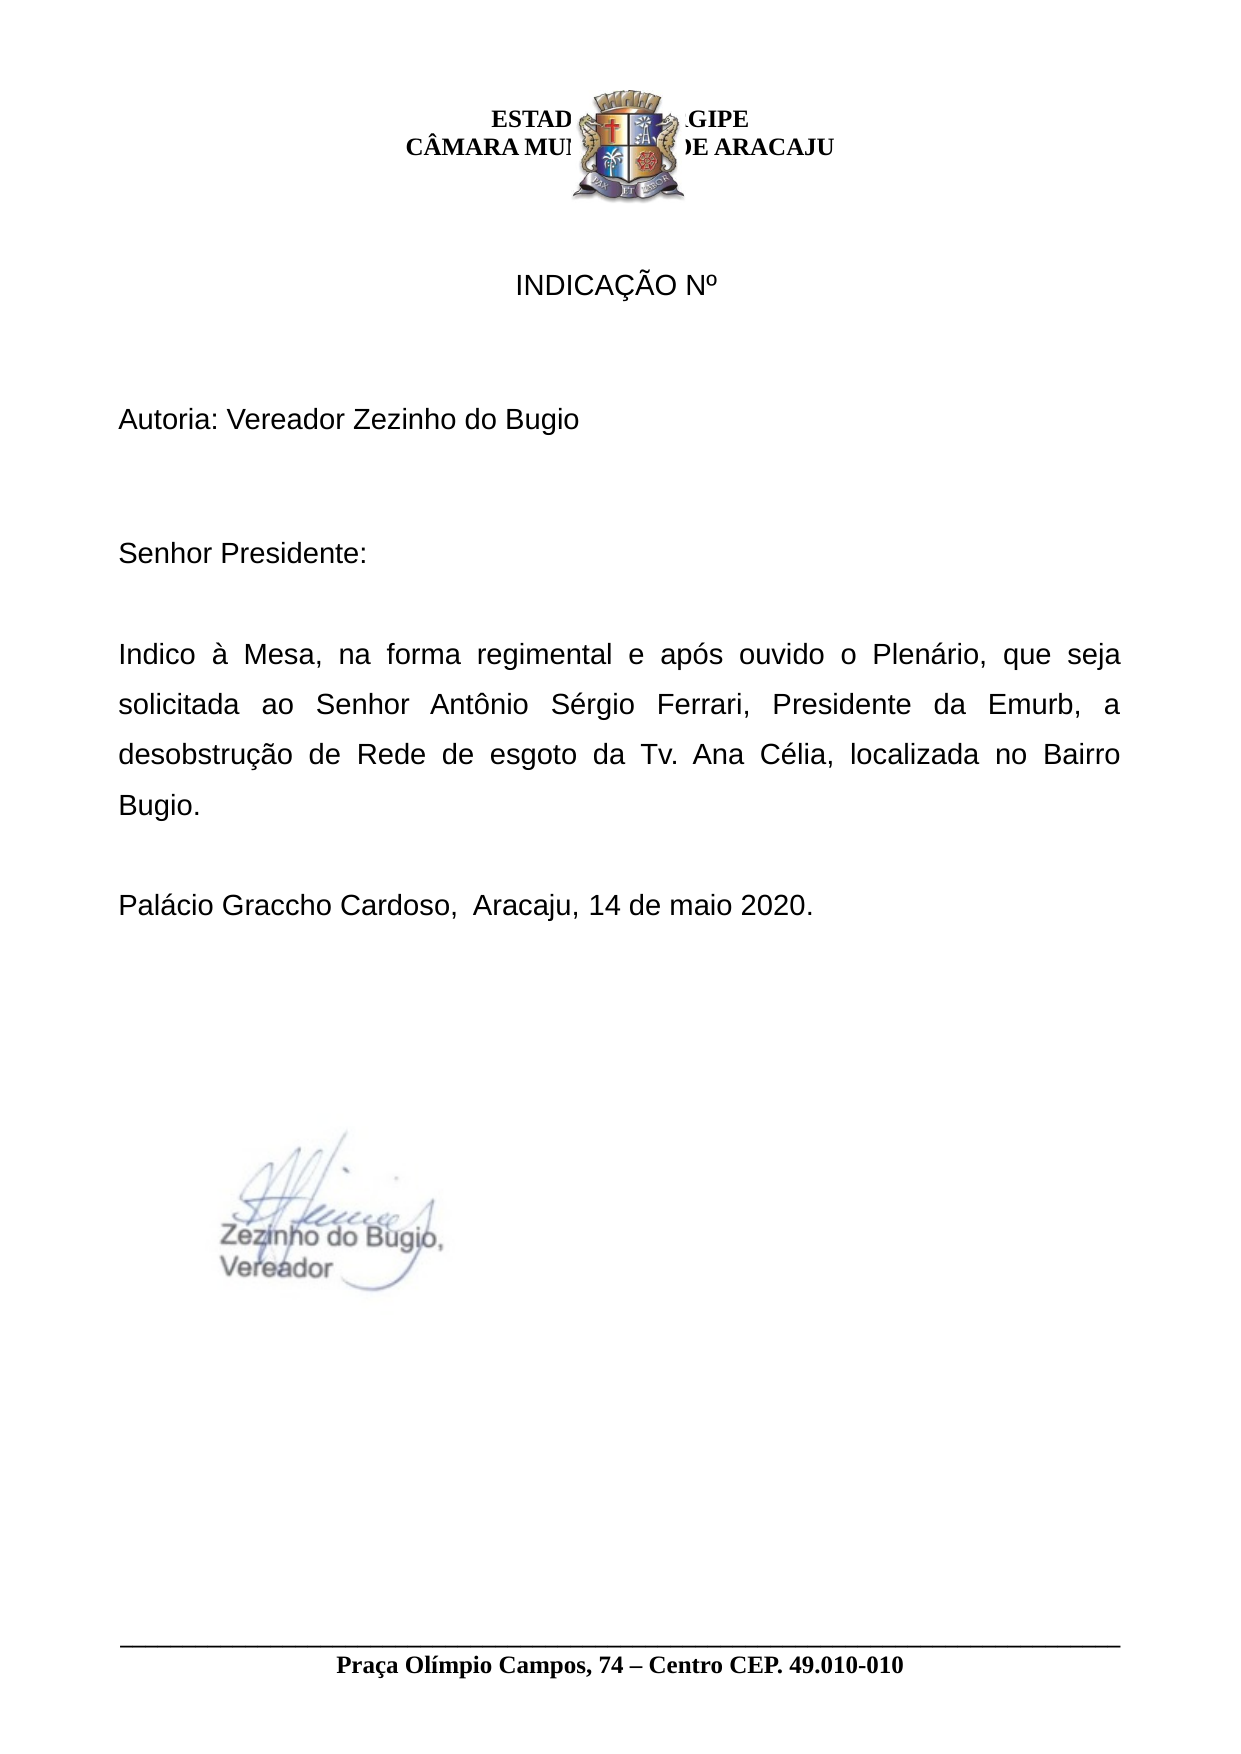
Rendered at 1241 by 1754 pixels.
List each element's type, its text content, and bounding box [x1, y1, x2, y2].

text INDICAÇÃO Nº [118, 268, 1122, 301]
text Palácio Graccho Cardoso, Aracaju, 14 de maio 2020. [118, 888, 1122, 922]
text Indico à Mesa, na forma regimental e após ouvido o Plenário, que seja solicitada ao Senhor Antônio Sérgio Ferrari, Presidente da Emurb, a desobstrução de Rede de esgoto da Tv. Ana Célia, localizada no Bairro Bugio. [118, 637, 1122, 821]
text Autoria: Vereador Zezinho do Bugio [118, 402, 1122, 436]
text Senhor Presidente: [118, 536, 1122, 570]
